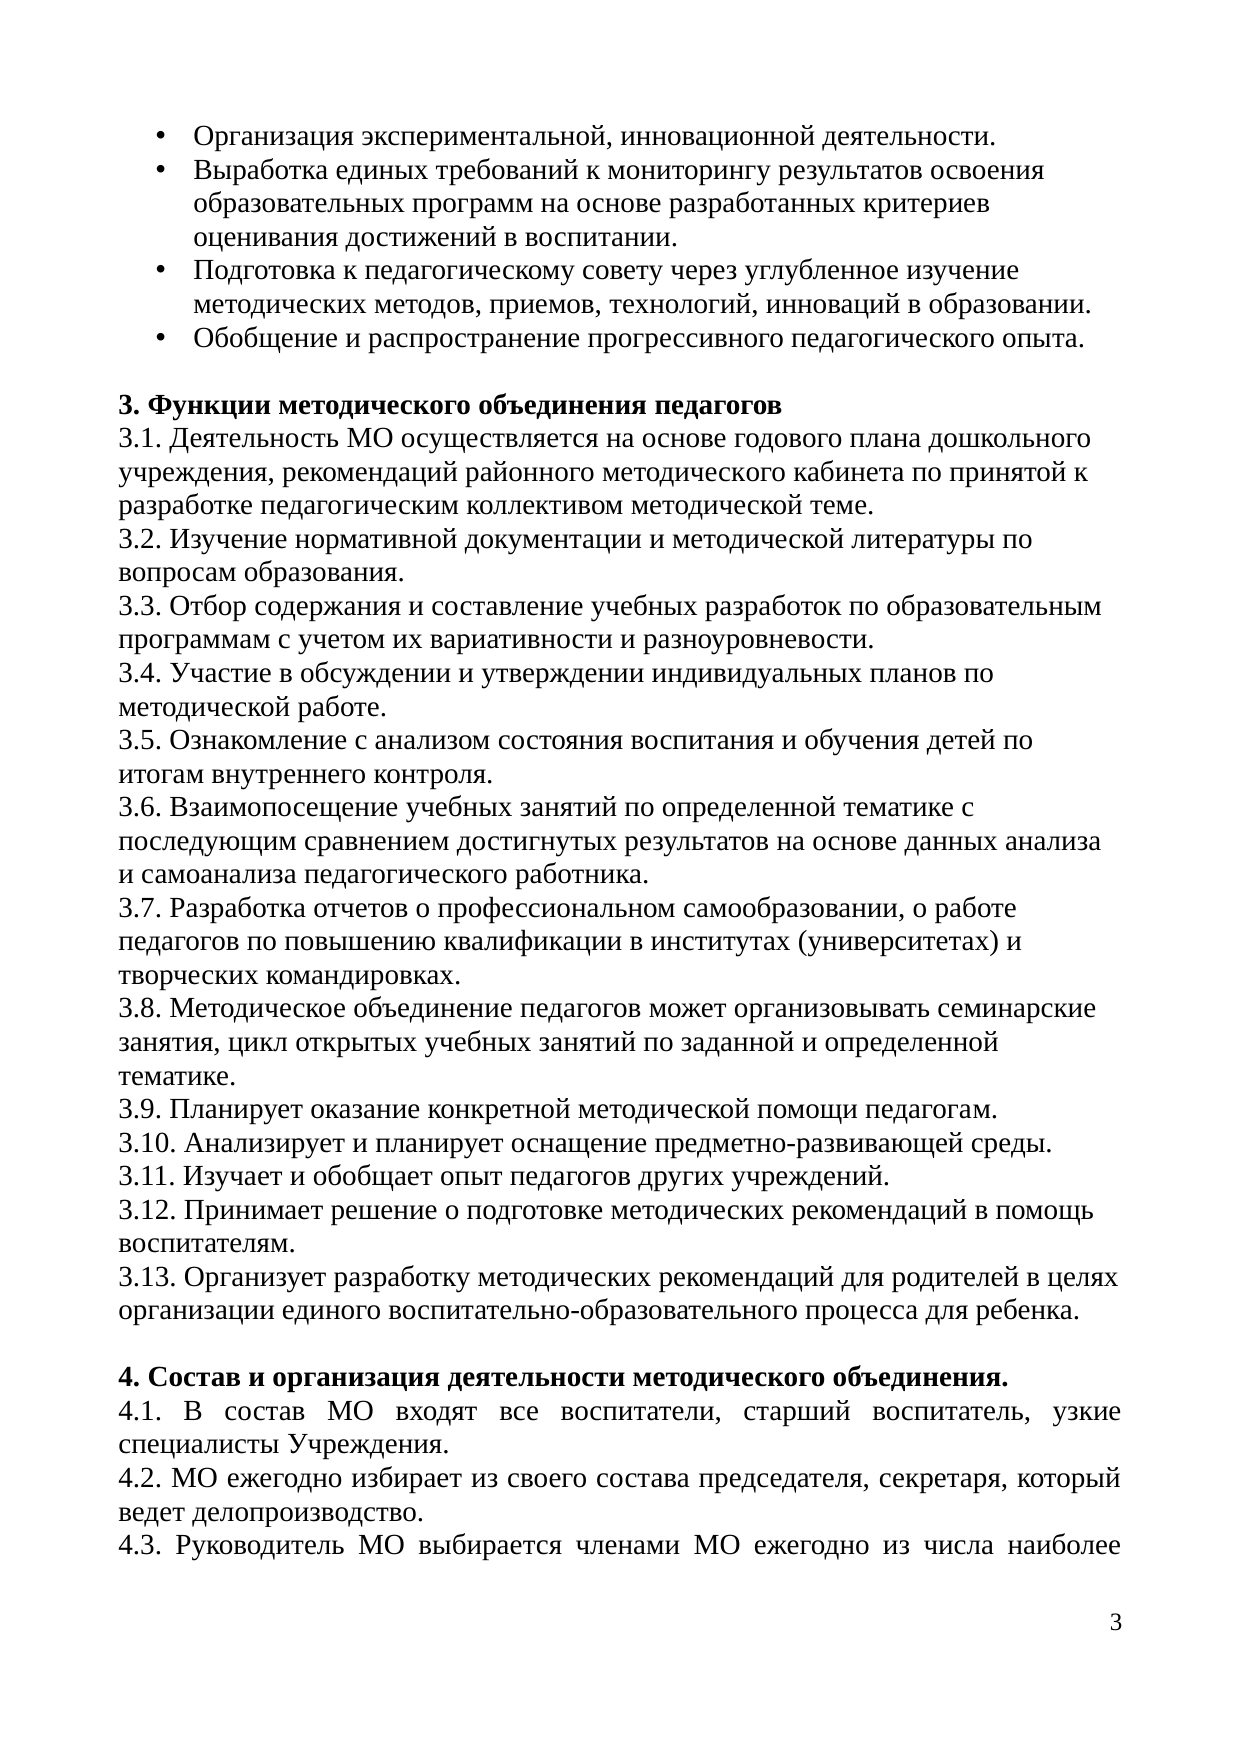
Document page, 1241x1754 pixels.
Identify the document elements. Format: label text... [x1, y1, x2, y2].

text 3.11. Изучает и обобщает опыт педагогов других учреждений. [118, 1158, 1122, 1192]
text 4.3. Руководитель МО выбирается членами МО ежегодно из числа наиболее [118, 1527, 1122, 1561]
list Организация экспериментальной, инновационной деятельности. [156, 118, 1122, 152]
text 3.9. Планирует оказание конкретной методической помощи педагогам. [118, 1091, 1122, 1125]
list Выработка единых требований к мониторингу результатов освоения образовательных программ на основе разработанных критериев оценивания достижений в воспитании. [156, 152, 1122, 252]
text 3.12. Принимает решение о подготовке методических рекомендаций в помощь воспитателям. [118, 1192, 1122, 1259]
text 3.13. Организует разработку методических рекомендаций для родителей в целях организации единого воспитательно-образовательного процесса для ребенка. [118, 1259, 1122, 1326]
text 3.2. Изучение нормативной документации и методической литературы по вопросам образования. [118, 521, 1122, 588]
text 4.1. В состав МО входят все воспитатели, старший воспитатель, узкие специалисты Учреждения. [118, 1393, 1122, 1460]
text 3. Функции методического объединения педагогов [118, 387, 1122, 420]
text 4. Состав и организация деятельности методического объединения. [118, 1359, 1122, 1393]
text 4.2. МО ежегодно избирает из своего состава председателя, секретаря, который ведет делопроизводство. [118, 1460, 1122, 1527]
text 3.5. Ознакомление с анализом состояния воспитания и обучения детей по итогам внутреннего контроля. [118, 722, 1122, 789]
list Обобщение и распространение прогрессивного педагогического опыта. [156, 320, 1122, 353]
text 3.8. Методическое объединение педагогов может организовывать семинарские занятия, цикл открытых учебных занятий по заданной и определенной тематике. [118, 991, 1122, 1091]
list Подготовка к педагогическому совету через углубленное изучение методических методов, приемов, технологий, инноваций в образовании. [156, 252, 1122, 320]
text 3.4. Участие в обсуждении и утверждении индивидуальных планов по методической работе. [118, 655, 1122, 722]
text 3.7. Разработка отчетов о профессиональном самообразовании, о работе педагогов по повышению квалификации в институтах (университетах) и творческих командировках. [118, 890, 1122, 991]
text 3.6. Взаимопосещение учебных занятий по определенной тематике с последующим сравнением достигнутых результатов на основе данных анализа и самоанализа педагогического работника. [118, 789, 1122, 890]
text 3.10. Анализирует и планирует оснащение предметно-развивающей среды. [118, 1125, 1122, 1158]
text 3.1. Деятельность МО осуществляется на основе годового плана дошкольного учреждения, рекомендаций районного методического кабинета по принятой к разработке педагогическим коллективом методической теме. [118, 420, 1122, 521]
text 3.3. Отбор содержания и составление учебных разработок по образовательным программам с учетом их вариативности и разноуровневости. [118, 588, 1122, 655]
